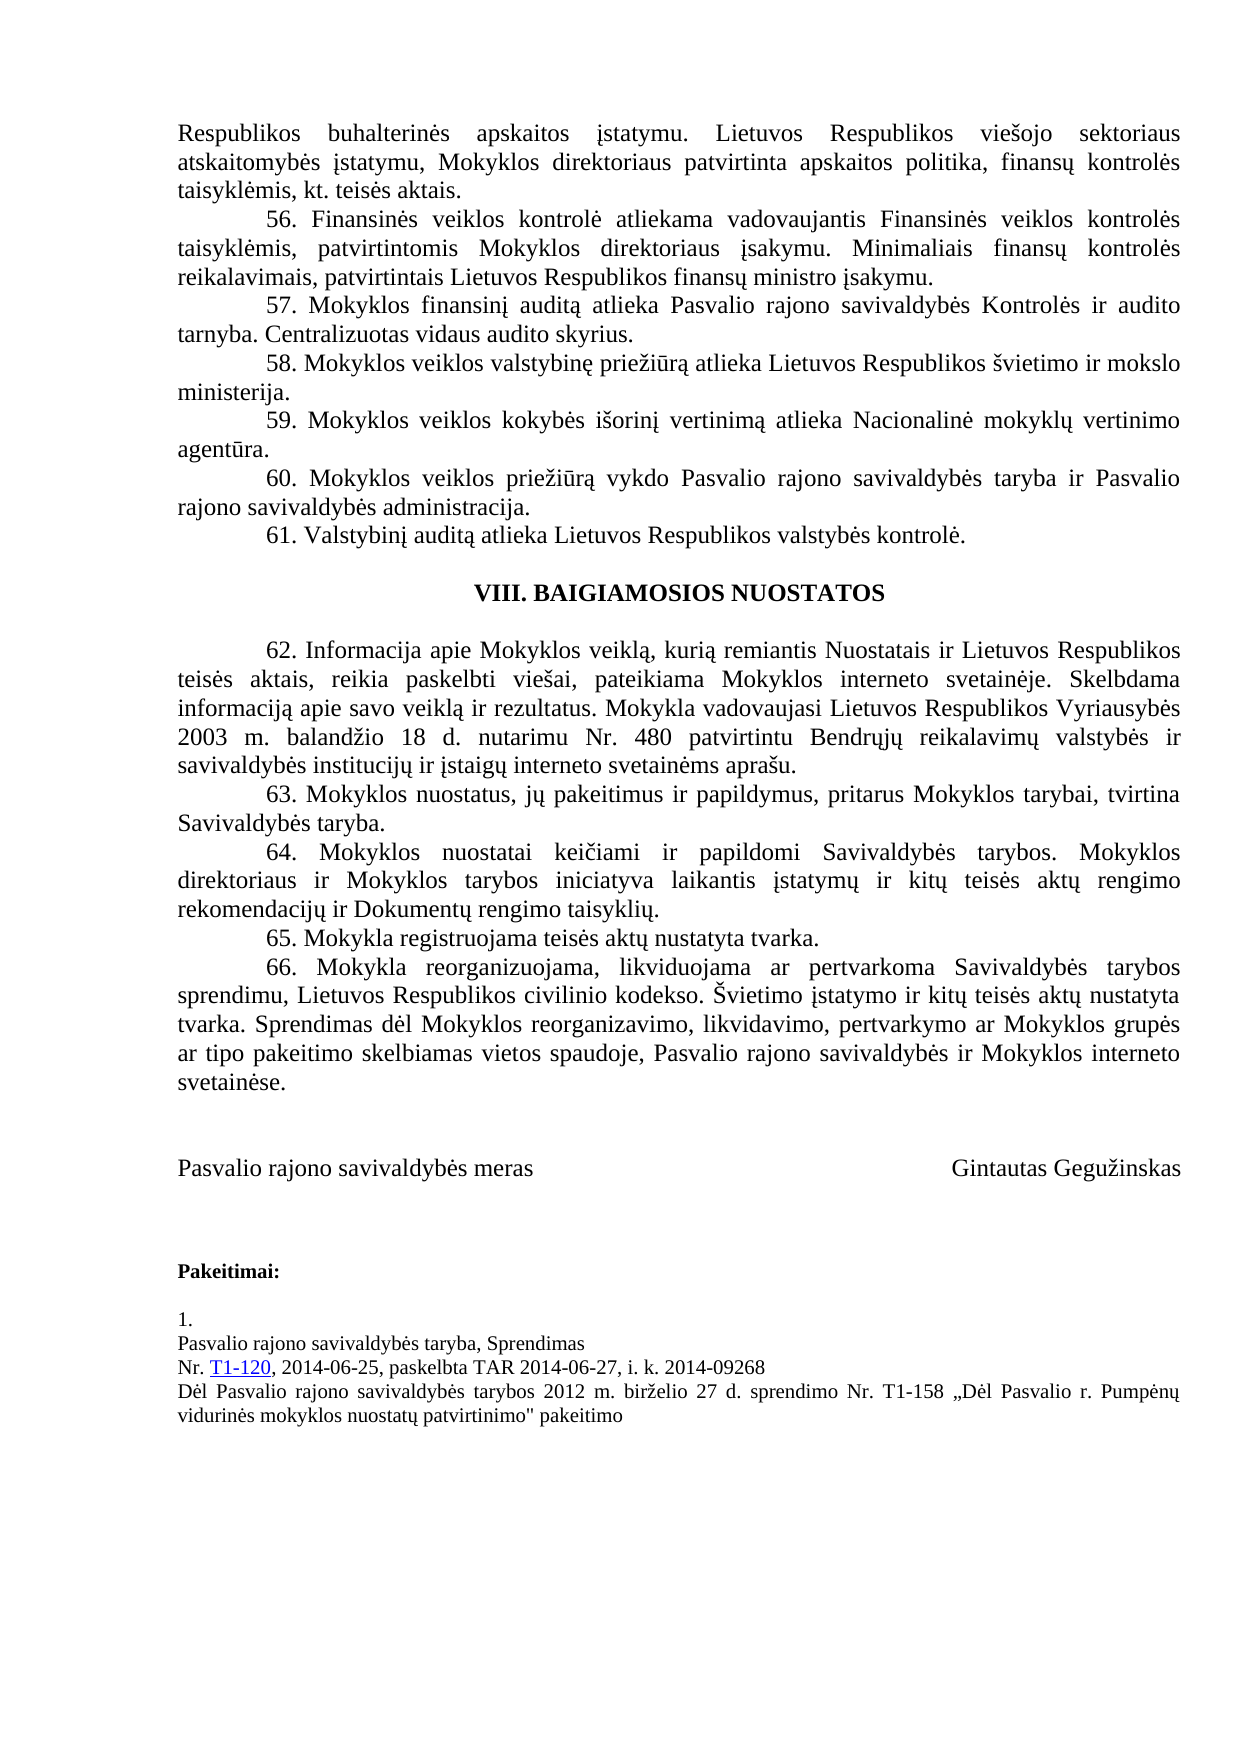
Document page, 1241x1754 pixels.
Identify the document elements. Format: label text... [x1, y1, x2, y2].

text VIII. BAIGIAMOSIOS NUOSTATOS [177, 578, 1181, 607]
text 62. Informacija apie Mokyklos veiklą, kurią remiantis Nuostatais ir Lietuvos Respublikos teisės aktais, reikia paskelbti viešai, pateikiama Mokyklos interneto svetainėje. Skelbdama informaciją apie savo veiklą ir rezultatus. Mokykla vadovaujasi Lietuvos Respublikos Vyriausybės 2003 m. balandžio 18 d. nutarimu Nr. 480 patvirtintu Bendrųjų reikalavimų valstybės ir savivaldybės institucijų ir įstaigų interneto svetainėms aprašu. [177, 636, 1181, 779]
text 61. Valstybinį auditą atlieka Lietuvos Respublikos valstybės kontrolė. [177, 521, 1181, 549]
text 64. Mokyklos nuostatai keičiami ir papildomi Savivaldybės tarybos. Mokyklos direktoriaus ir Mokyklos tarybos iniciatyva laikantis įstatymų ir kitų teisės aktų rengimo rekomendacijų ir Dokumentų rengimo taisyklių. [177, 837, 1181, 923]
text 56. Finansinės veiklos kontrolė atliekama vadovaujantis Finansinės veiklos kontrolės taisyklėmis, patvirtintomis Mokyklos direktoriaus įsakymu. Minimaliais finansų kontrolės reikalavimais, patvirtintais Lietuvos Respublikos finansų ministro įsakymu. [177, 204, 1181, 291]
text 63. Mokyklos nuostatus, jų pakeitimus ir papildymus, pritarus Mokyklos tarybai, tvirtina Savivaldybės taryba. [177, 779, 1181, 837]
text Pasvalio rajono savivaldybės taryba, Sprendimas [177, 1331, 1181, 1355]
text 59. Mokyklos veiklos kokybės išorinį vertinimą atlieka Nacionalinė mokyklų vertinimo agentūra. [177, 406, 1181, 463]
text 58. Mokyklos veiklos valstybinę priežiūrą atlieka Lietuvos Respublikos švietimo ir mokslo ministerija. [177, 348, 1181, 406]
text Respublikos buhalterinės apskaitos įstatymu. Lietuvos Respublikos viešojo sektoriaus atskaitomybės įstatymu, Mokyklos direktoriaus patvirtinta apskaitos politika, finansų kontrolės taisyklėmis, kt. teisės aktais. [177, 118, 1181, 204]
text Nr. T1-120, 2014-06-25, paskelbta TAR 2014-06-27, i. k. 2014-09268 [177, 1355, 1181, 1379]
text 66. Mokykla reorganizuojama, likviduojama ar pertvarkoma Savivaldybės tarybos sprendimu, Lietuvos Respublikos civilinio kodekso. Švietimo įstatymo ir kitų teisės aktų nustatyta tvarka. Sprendimas dėl Mokyklos reorganizavimo, likvidavimo, pertvarkymo ar Mokyklos grupės ar tipo pakeitimo skelbiamas vietos spaudoje, Pasvalio rajono savivaldybės ir Mokyklos interneto svetainėse. [177, 952, 1181, 1096]
text 57. Mokyklos finansinį auditą atlieka Pasvalio rajono savivaldybės Kontrolės ir audito tarnyba. Centralizuotas vidaus audito skyrius. [177, 291, 1181, 348]
text 65. Mokykla registruojama teisės aktų nustatyta tvarka. [177, 923, 1181, 952]
text Dėl Pasvalio rajono savivaldybės tarybos 2012 m. birželio 27 d. sprendimo Nr. T1-158 „Dėl Pasvalio r. Pumpėnų vidurinės mokyklos nuostatų patvirtinimo" pakeitimo [177, 1379, 1181, 1427]
text Pakeitimai: [177, 1259, 1181, 1283]
text Pasvalio rajono savivaldybės meras Gintautas Gegužinskas [177, 1153, 1181, 1182]
text 60. Mokyklos veiklos priežiūrą vykdo Pasvalio rajono savivaldybės taryba ir Pasvalio rajono savivaldybės administracija. [177, 463, 1181, 521]
text 1. [177, 1307, 1181, 1331]
